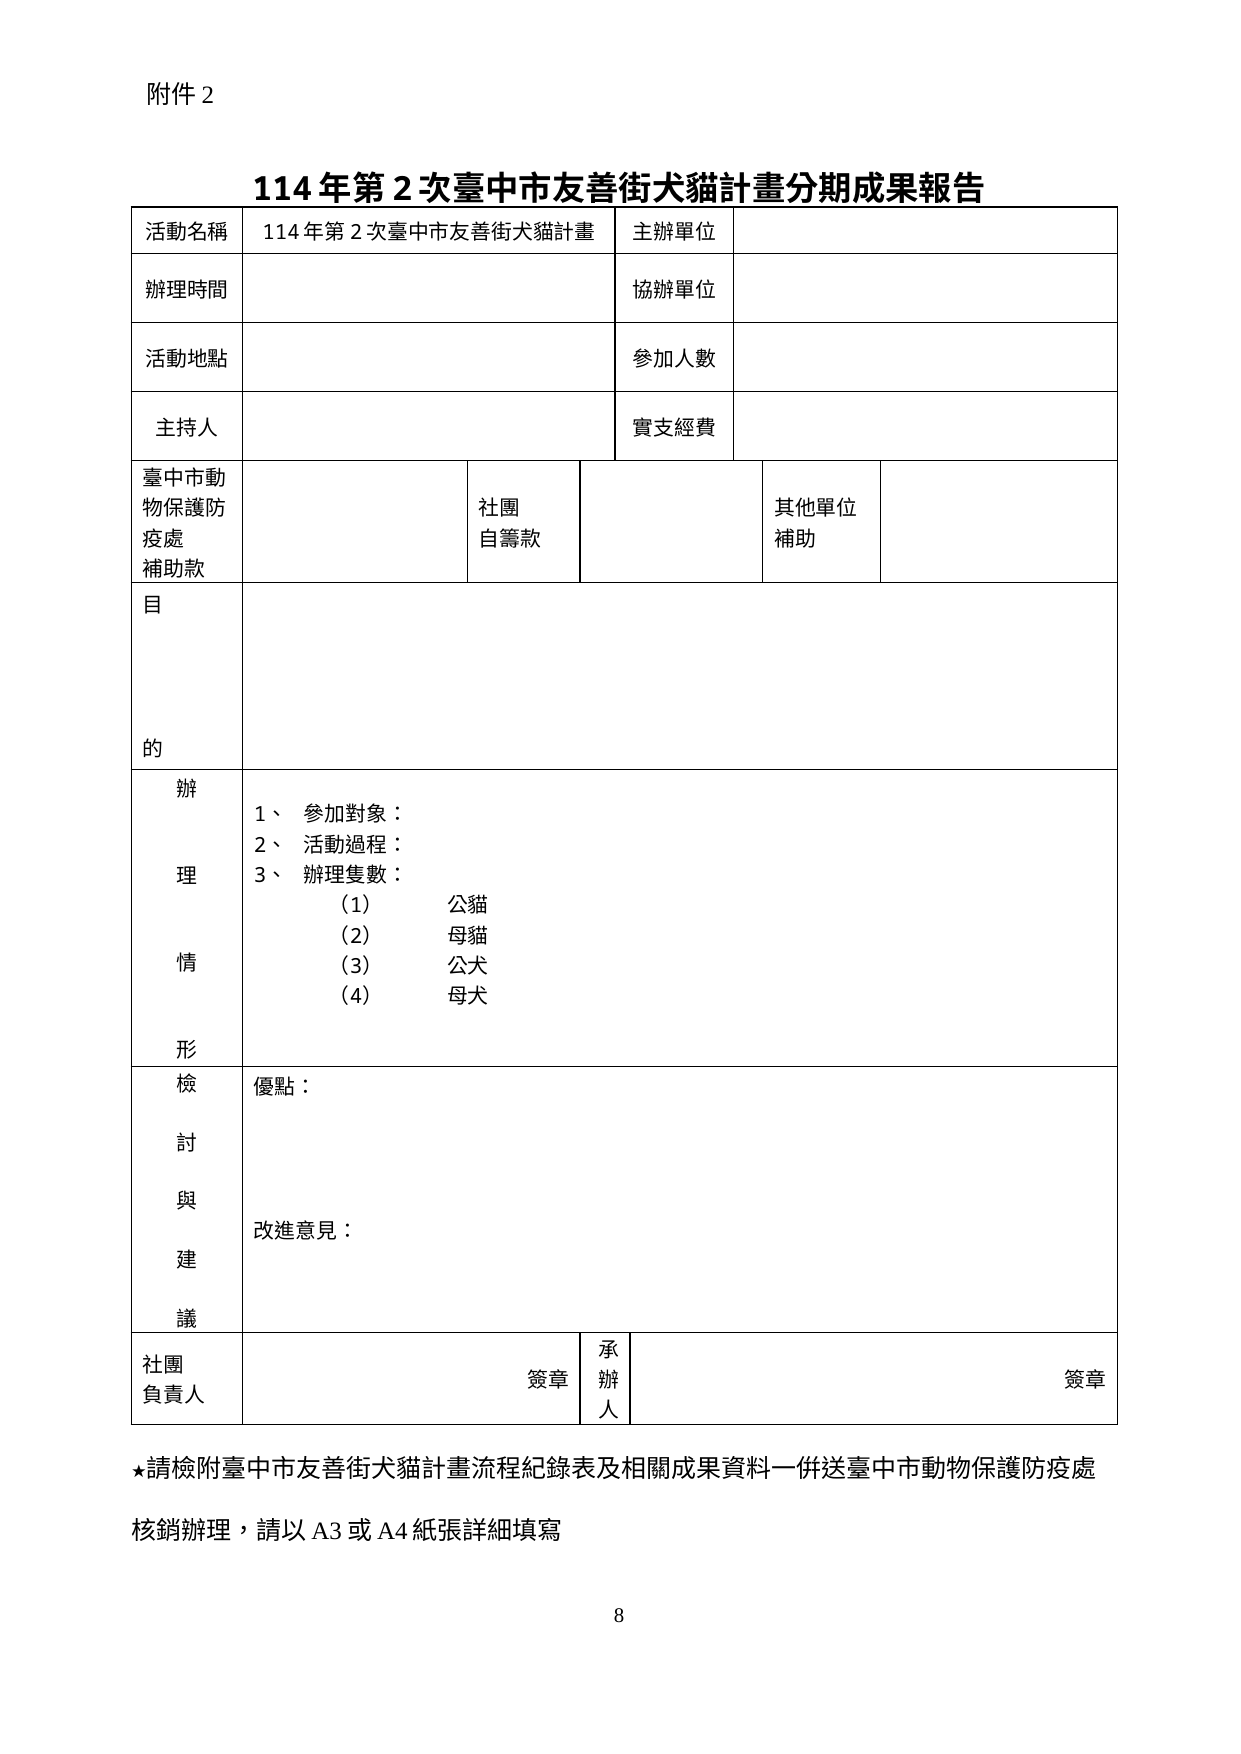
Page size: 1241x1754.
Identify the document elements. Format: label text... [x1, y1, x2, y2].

table_cell [243, 583, 1117, 768]
table_cell 承辦人 [581, 1333, 629, 1424]
text 附件2 [146, 75, 266, 111]
table_cell 主持人 [132, 392, 242, 460]
table_cell [243, 461, 467, 582]
table_cell 辦 理 情 形 [132, 770, 242, 1066]
table_cell 臺中市動物保護防疫處 補助款 [132, 461, 242, 582]
table_cell 社團 負責人 [132, 1333, 242, 1424]
table_cell [243, 392, 614, 460]
table_cell [581, 461, 762, 582]
table_header 主辦單位 [616, 208, 733, 253]
table_cell 實支經費 [616, 392, 733, 460]
table_cell 目 的 [132, 583, 242, 768]
table_cell [243, 323, 614, 391]
table_cell 簽章 [243, 1333, 579, 1424]
table_header 活動名稱 [132, 208, 242, 253]
text [131, 67, 281, 123]
table_cell 協辦單位 [616, 254, 733, 322]
table_cell 其他單位 補助 [763, 461, 880, 582]
table_cell 參加人數 [616, 323, 733, 391]
table_cell [734, 254, 1117, 322]
table_cell 檢 討 與 建 議 [132, 1067, 242, 1332]
table_cell [881, 461, 1117, 582]
table_cell 社團 自籌款 [468, 461, 579, 582]
table_cell 活動地點 [132, 323, 242, 391]
table_cell [734, 323, 1117, 391]
text 114年第2次臺中市友善街犬貓計畫分期成果報告 [131, 144, 1106, 206]
table_cell 辦理時間 [132, 254, 242, 322]
table_cell [734, 392, 1117, 460]
table_header 114年第2次臺中市友善街犬貓計畫 [243, 208, 614, 253]
table_cell 參加對象： 活動過程： 辦理隻數： 公貓 母貓 公犬 母犬 [243, 770, 1117, 1066]
table_cell [243, 254, 614, 322]
table_cell 優點： 改進意見： [243, 1067, 1117, 1332]
table_cell 簽章 [631, 1333, 1117, 1424]
text ★請檢附臺中市友善街犬貓計畫流程紀錄表及相關成果資料一倂送臺中市動物保護防疫處核銷辦理，請以A3或A4紙張詳細填寫 [131, 1425, 1106, 1550]
table_header [734, 208, 1117, 253]
